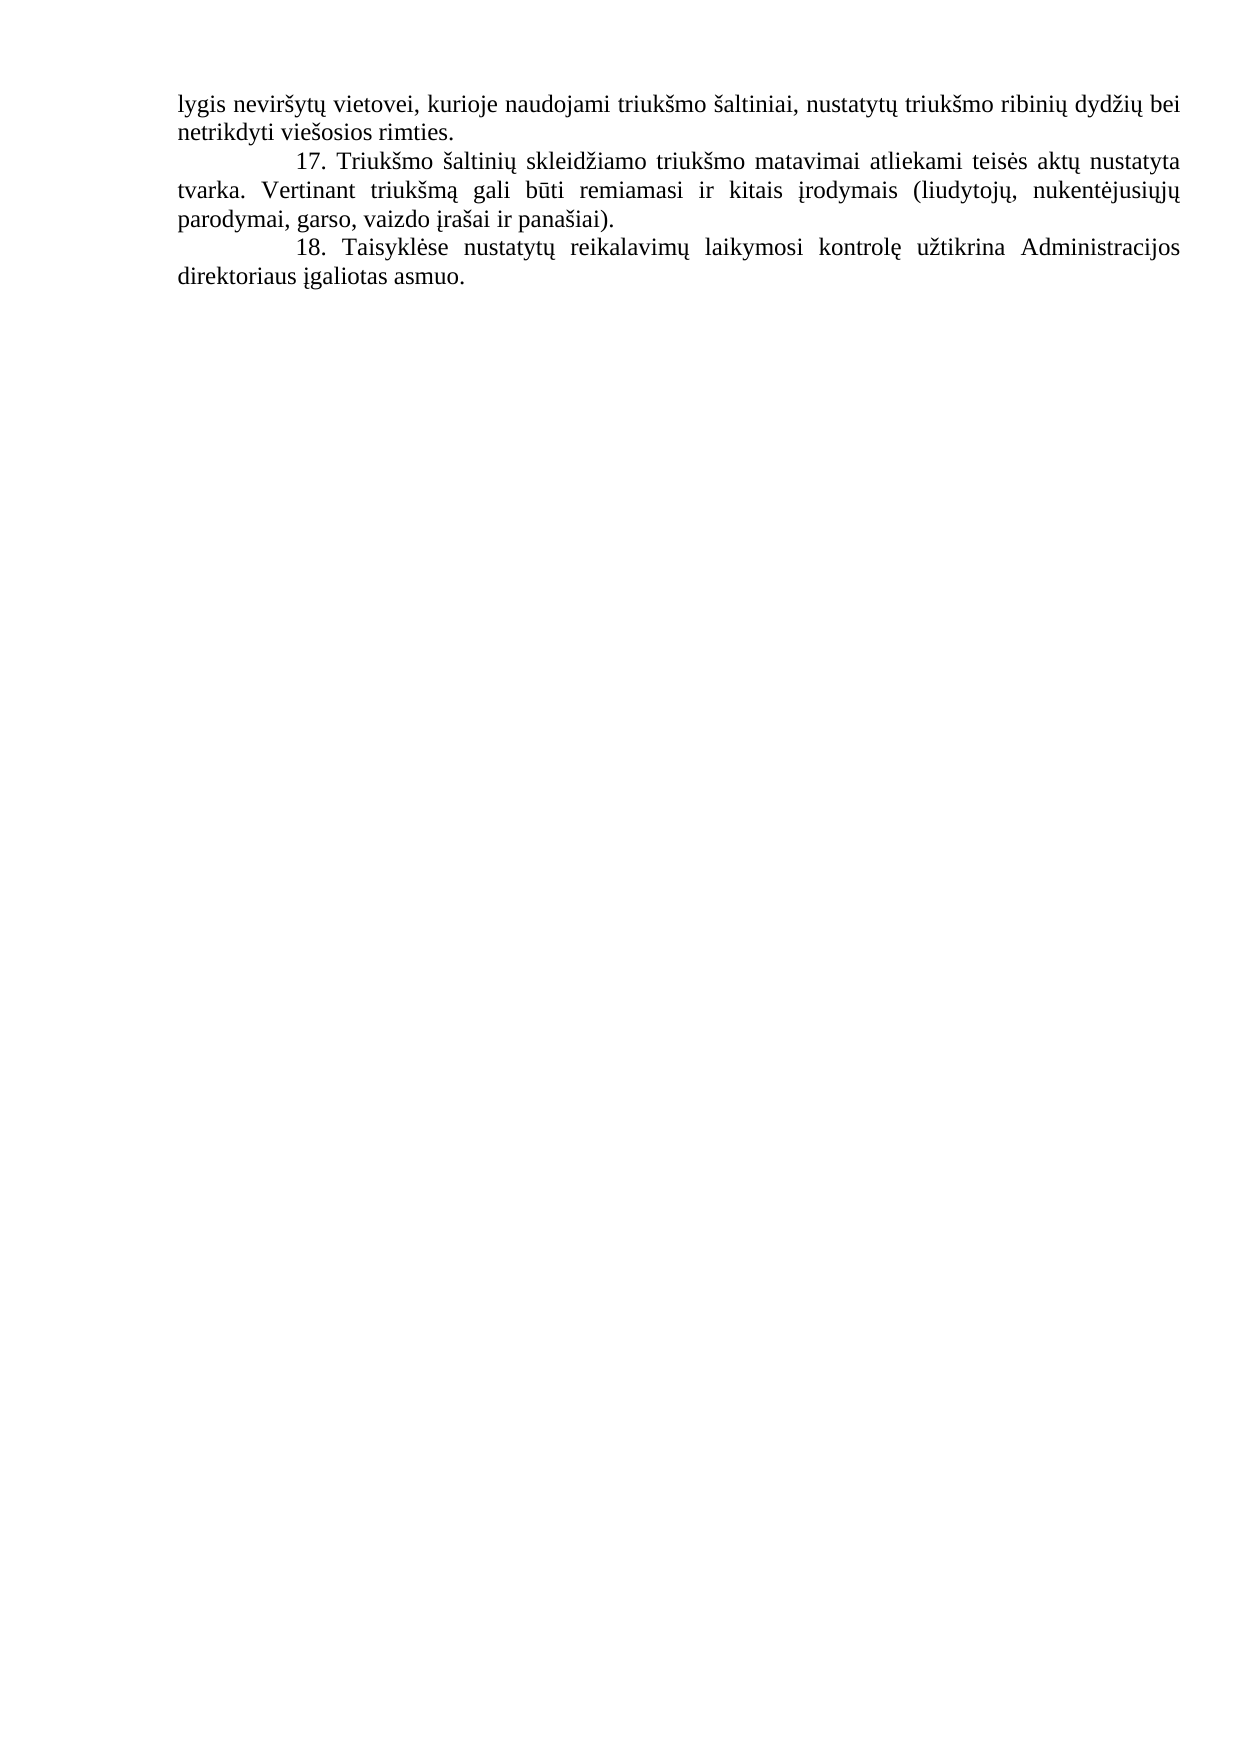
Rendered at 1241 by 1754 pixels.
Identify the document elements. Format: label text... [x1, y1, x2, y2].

text lygis neviršytų vietovei, kurioje naudojami triukšmo šaltiniai, nustatytų triukšmo ribinių dydžių bei netrikdyti viešosios rimties. [177, 89, 1181, 146]
text 17. Triukšmo šaltinių skleidžiamo triukšmo matavimai atliekami teisės aktų nustatyta tvarka. Vertinant triukšmą gali būti remiamasi ir kitais įrodymais (liudytojų, nukentėjusiųjų parodymai, garso, vaizdo įrašai ir panašiai). [177, 146, 1181, 232]
text 18. Taisyklėse nustatytų reikalavimų laikymosi kontrolę užtikrina Administracijos direktoriaus įgaliotas asmuo. [177, 232, 1181, 290]
